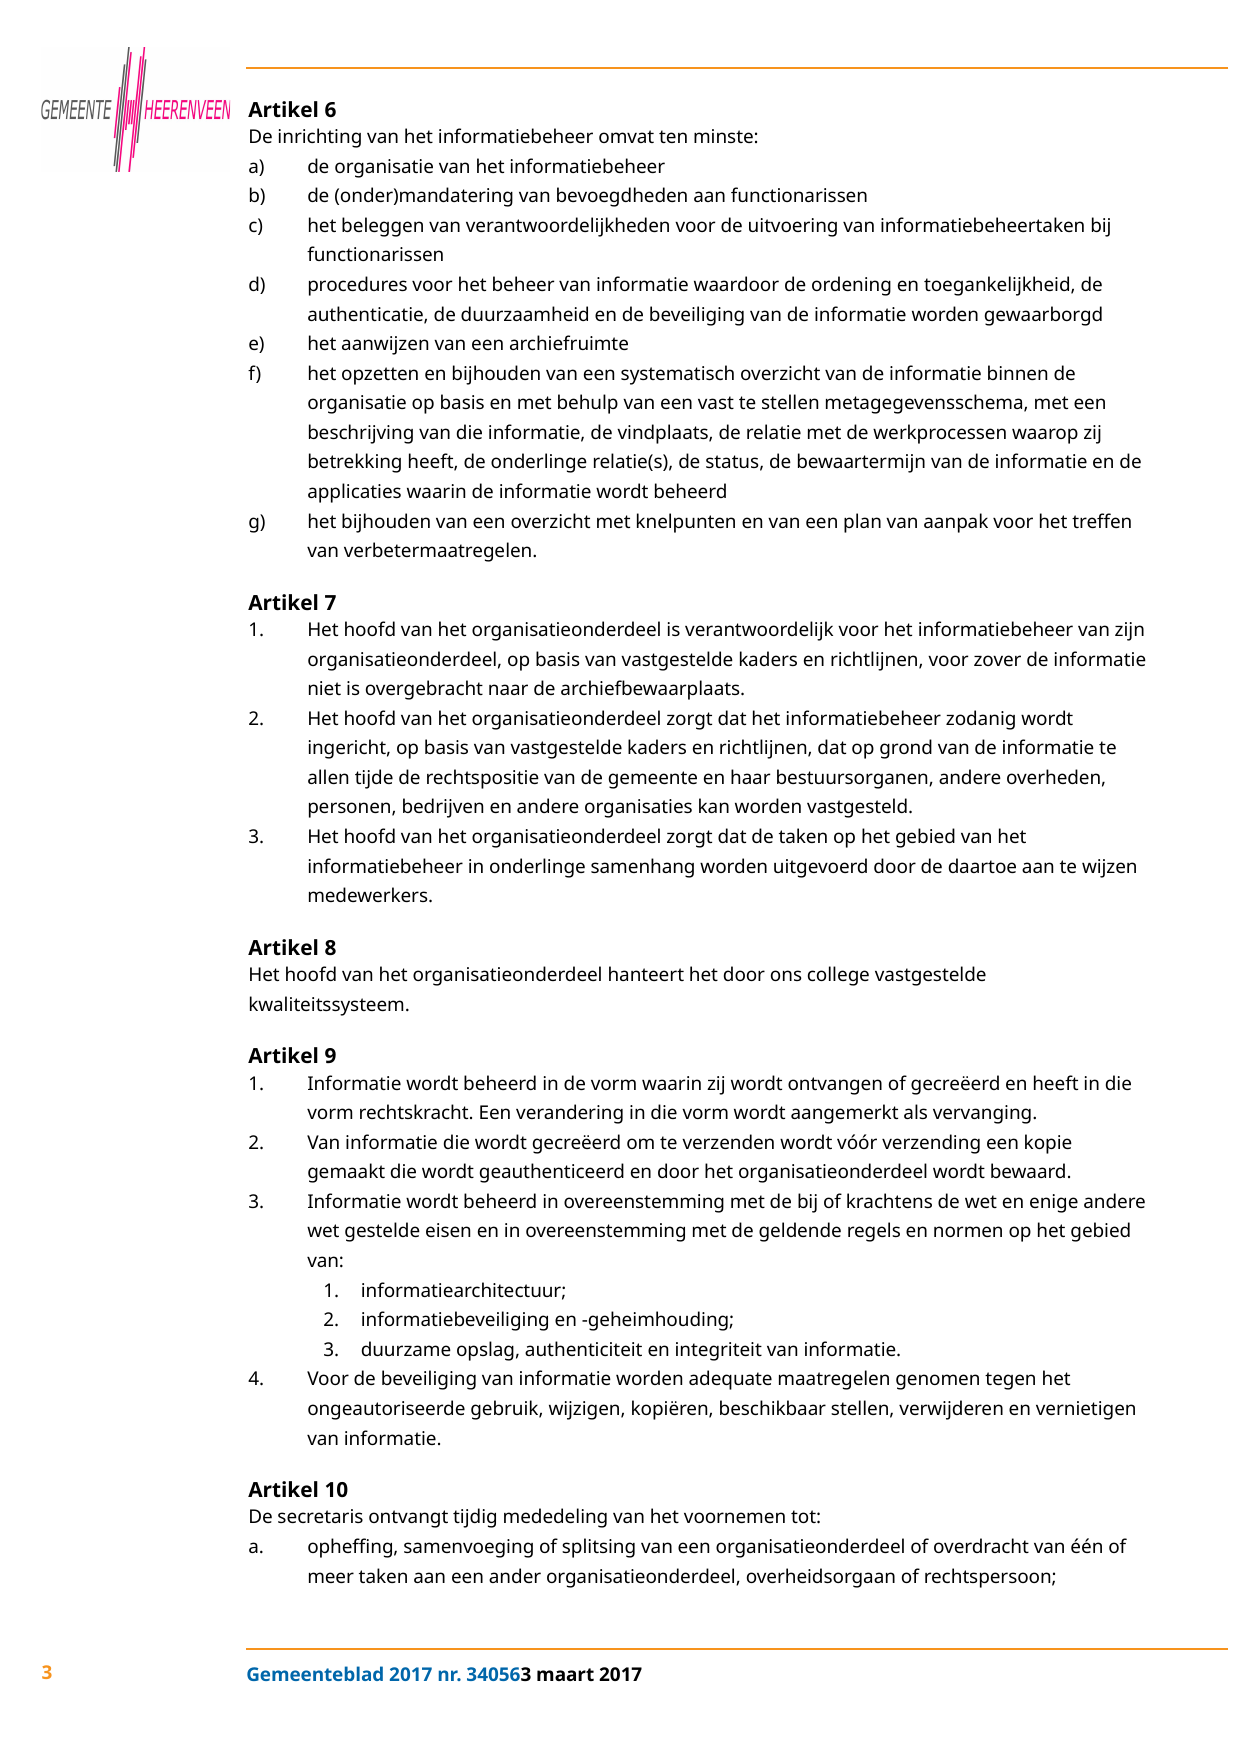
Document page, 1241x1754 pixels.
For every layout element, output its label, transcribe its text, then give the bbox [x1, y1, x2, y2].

list Informatie wordt beheerd in overeenstemming met de bij of krachtens de wet en enige andere wet gestelde eisen en in overeenstemming met de geldende regels en normen op het gebied van: [248, 1188, 1152, 1273]
list het bijhouden van een overzicht met knelpunten en van een plan van aanpak voor het treffen van verbetermaatregelen. [248, 508, 1152, 563]
list Informatie wordt beheerd in de vorm waarin zij wordt ontvangen of gecreëerd en heeft in die vorm rechtskracht. Een verandering in die vorm wordt aangemerkt als vervanging. [248, 1070, 1152, 1125]
text Artikel 6 [248, 95, 1152, 123]
list de organisatie van het informatiebeheer [248, 153, 1152, 178]
list de (onder)mandatering van bevoegdheden aan functionarissen [248, 182, 1152, 208]
list Van informatie die wordt gecreëerd om te verzenden wordt vóór verzending een kopie gemaakt die wordt geauthenticeerd en door het organisatieonderdeel wordt bewaard. [248, 1129, 1152, 1184]
list het opzetten en bijhouden van een systematisch overzicht van de informatie binnen de organisatie op basis en met behulp van een vast te stellen metagegevensschema, met een beschrijving van die informatie, de vindplaats, de relatie met de werkprocessen waarop zij betrekking heeft, de onderlinge relatie(s), de status, de bewaartermijn van de informatie en de applicaties waarin de informatie wordt beheerd [248, 360, 1152, 504]
text De inrichting van het informatiebeheer omvat ten minste: [248, 123, 1152, 149]
list procedures voor het beheer van informatie waardoor de ordening en toegankelijkheid, de authenticatie, de duurzaamheid en de beveiliging van de informatie worden gewaarborgd [248, 271, 1152, 326]
list Het hoofd van het organisatieonderdeel zorgt dat de taken op het gebied van het informatiebeheer in onderlinge samenhang worden uitgevoerd door de daartoe aan te wijzen medewerkers. [248, 823, 1152, 908]
text Artikel 10 [248, 1475, 1152, 1504]
text Artikel 9 [248, 1041, 1152, 1070]
text Het hoofd van het organisatieonderdeel hanteert het door ons college vastgestelde kwaliteitssysteem. [248, 961, 1152, 1017]
list Het hoofd van het organisatieonderdeel zorgt dat het informatiebeheer zodanig wordt ingericht, op basis van vastgestelde kaders en richtlijnen, dat op grond van de informatie te allen tijde de rechtspositie van de gemeente en haar bestuursorganen, andere overheden, personen, bedrijven en andere organisaties kan worden vastgesteld. [248, 705, 1152, 819]
list het beleggen van verantwoordelijkheden voor de uitvoering van informatiebeheertaken bij functionarissen [248, 212, 1152, 267]
list opheffing, samenvoeging of splitsing van een organisatieonderdeel of overdracht van één of meer taken aan een ander organisatieonderdeel, overheidsorgaan of rechtspersoon; [248, 1533, 1152, 1588]
list het aanwijzen van een archiefruimte [248, 330, 1152, 356]
list duurzame opslag, authenticiteit en integriteit van informatie. [323, 1336, 1152, 1362]
list Het hoofd van het organisatieonderdeel is verantwoordelijk voor het informatiebeheer van zijn organisatieonderdeel, op basis van vastgestelde kaders en richtlijnen, voor zover de informatie niet is overgebracht naar de archiefbewaarplaats. [248, 616, 1152, 701]
list informatiearchitectuur; [323, 1277, 1152, 1303]
list Voor de beveiliging van informatie worden adequate maatregelen genomen tegen het ongeautoriseerde gebruik, wijzigen, kopiëren, beschikbaar stellen, verwijderen en vernietigen van informatie. [248, 1366, 1152, 1451]
text De secretaris ontvangt tijdig mededeling van het voornemen tot: [248, 1504, 1152, 1529]
text Artikel 7 [248, 588, 1152, 616]
picture [41, 47, 231, 172]
text Artikel 8 [248, 933, 1152, 961]
list informatiebeveiliging en -geheimhouding; [323, 1306, 1152, 1332]
